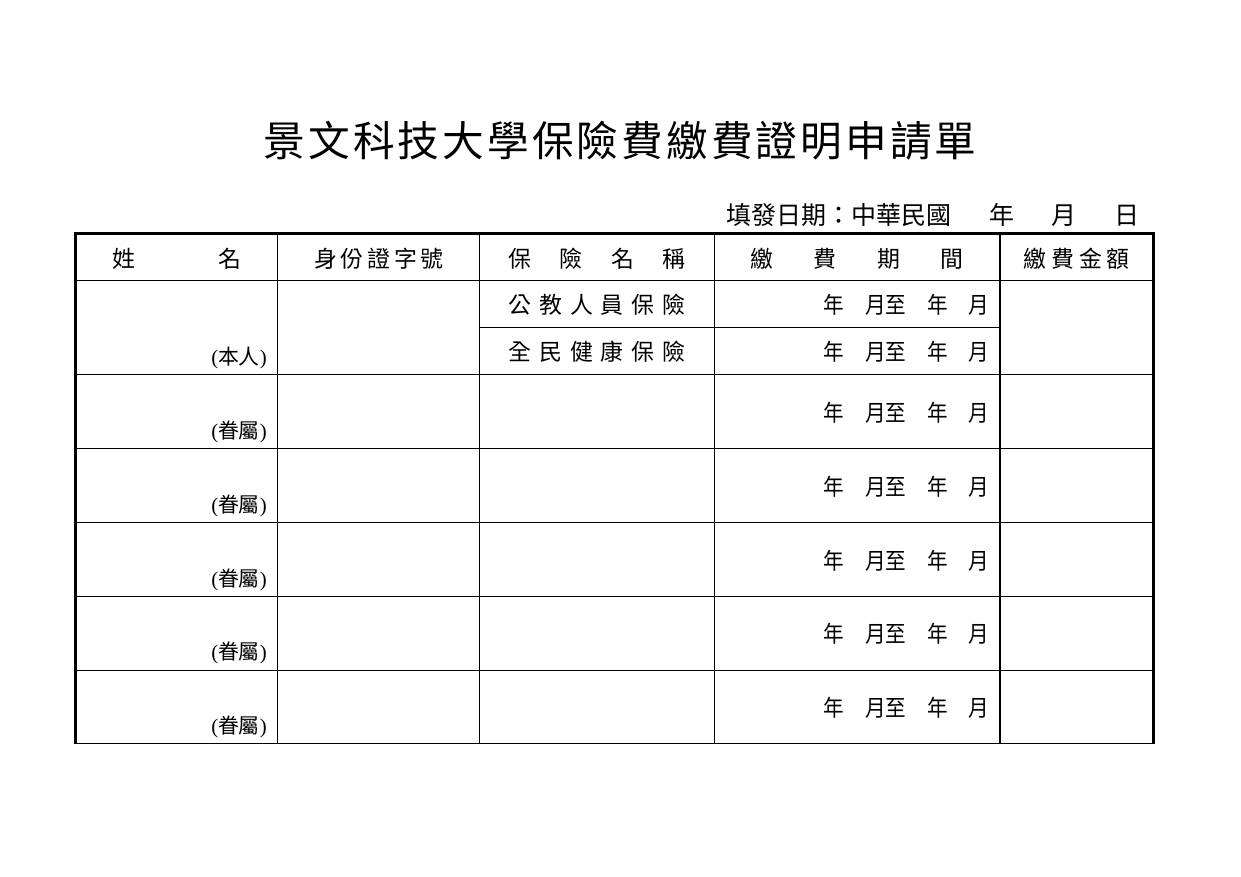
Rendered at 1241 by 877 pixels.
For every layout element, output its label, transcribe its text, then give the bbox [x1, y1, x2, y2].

table_cell [1001, 281, 1152, 374]
table_cell [1001, 449, 1152, 522]
table_cell (眷屬) [77, 375, 277, 448]
table_cell 年 月至 年 月 [715, 671, 999, 743]
table_cell [278, 281, 479, 374]
table_cell [1001, 597, 1152, 669]
text 景文科技大學保險費繳費證明申請單 [89, 101, 1152, 176]
table_header 身份證字號 [278, 235, 479, 279]
table_cell [278, 671, 479, 743]
table_cell 年 月至 年 月 [715, 523, 999, 596]
table_cell [480, 375, 714, 448]
text 填發日期：中華民國 年 月 日 [89, 195, 1152, 232]
table_cell [480, 671, 714, 743]
table_cell 年 月至 年 月 [715, 281, 999, 327]
table_cell [278, 597, 479, 669]
table_cell 年 月至 年 月 [715, 375, 999, 448]
table_cell 全民健康保險 [480, 328, 714, 374]
table_header 保險名稱 [480, 235, 714, 279]
table_cell (眷屬) [77, 671, 277, 743]
table_header 姓名 [77, 235, 277, 279]
table_cell (眷屬) [77, 523, 277, 596]
table_cell [1001, 671, 1152, 743]
table_cell [278, 375, 479, 448]
table_header 繳費期間 [715, 235, 999, 279]
table_header 繳費金額 [1001, 235, 1152, 279]
table_cell [480, 523, 714, 596]
table_cell 公教人員保險 [480, 281, 714, 327]
table_cell [1001, 523, 1152, 596]
table_cell [480, 449, 714, 522]
table_cell 年 月至 年 月 [715, 597, 999, 669]
table_cell [278, 523, 479, 596]
table_cell [1001, 375, 1152, 448]
table_cell (本人) [77, 281, 277, 374]
table_cell 年 月至 年 月 [715, 449, 999, 522]
table_cell [480, 597, 714, 669]
table_cell (眷屬) [77, 597, 277, 669]
table_cell 年 月至 年 月 [715, 328, 999, 374]
table_cell [278, 449, 479, 522]
table_cell (眷屬) [77, 449, 277, 522]
